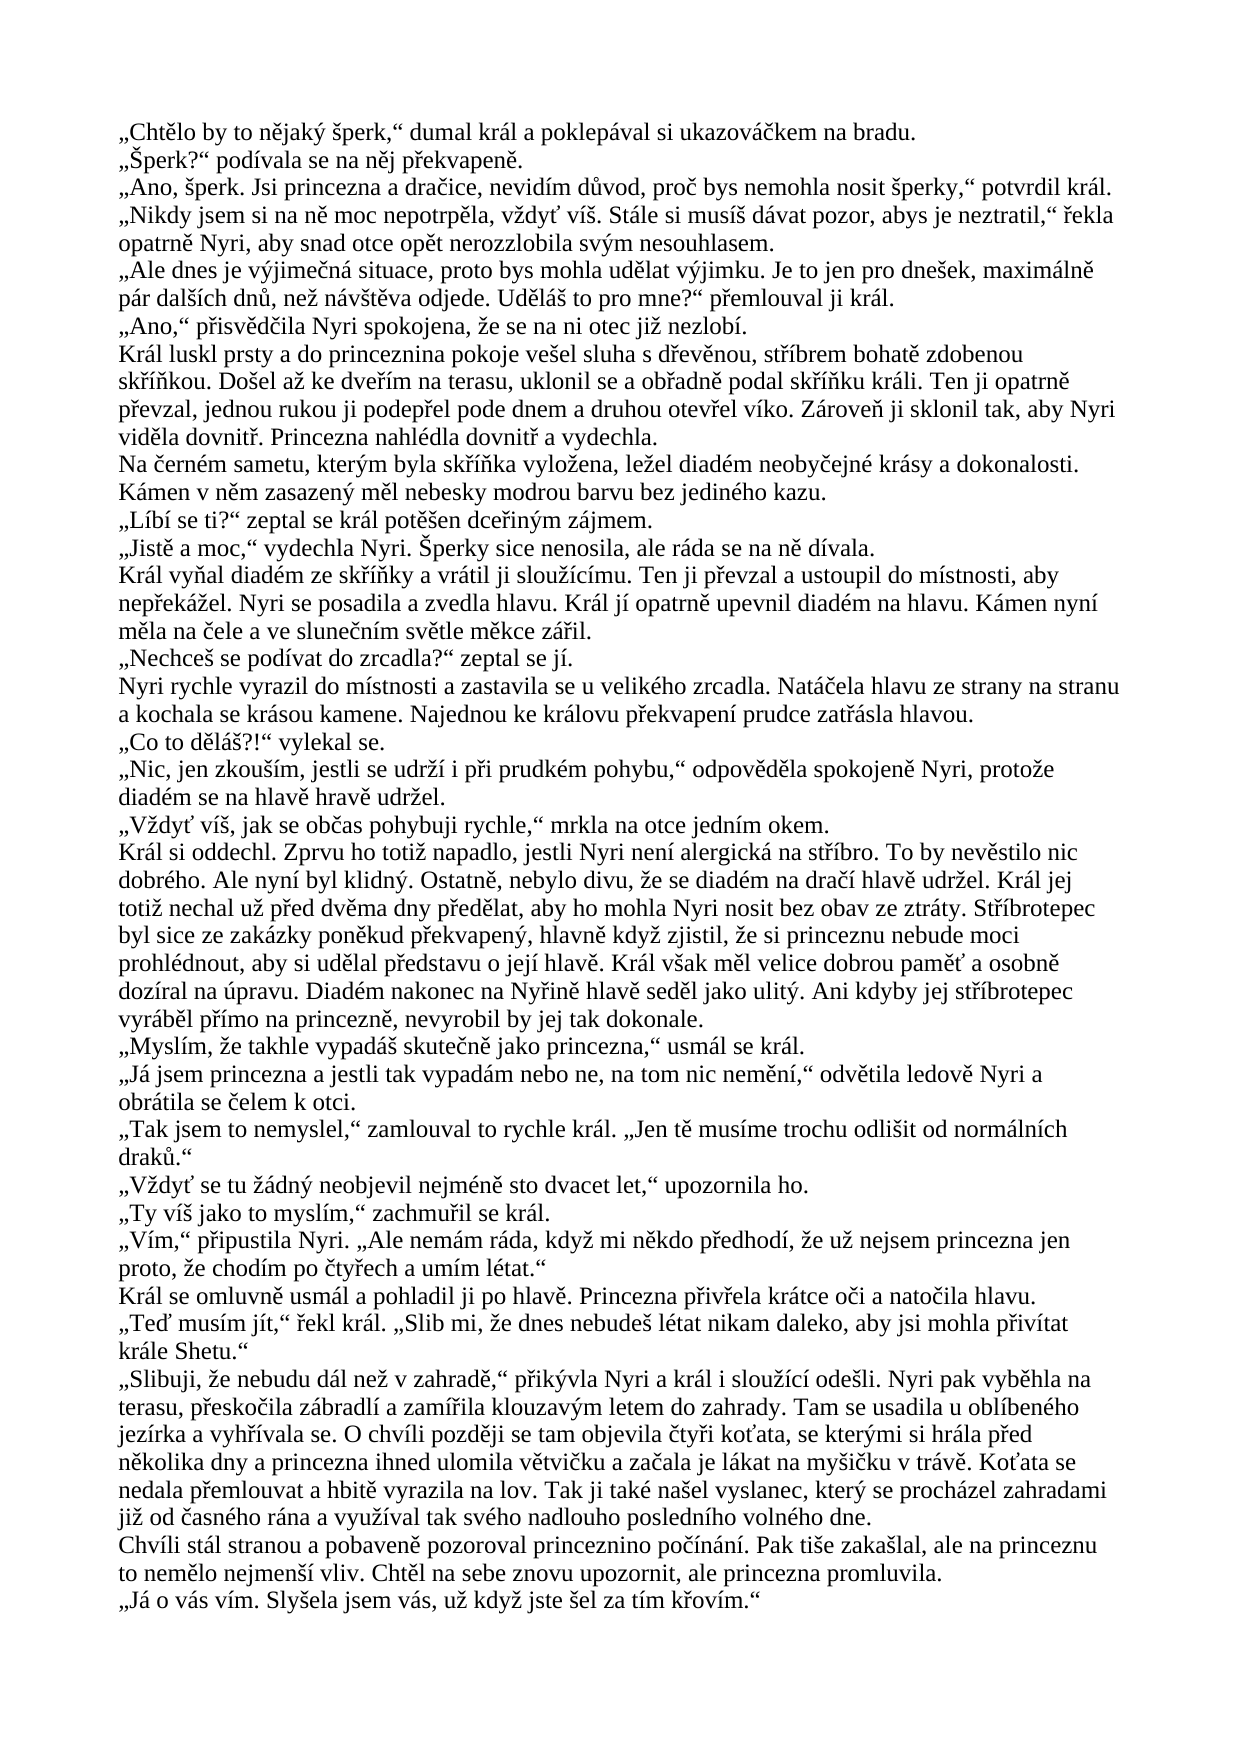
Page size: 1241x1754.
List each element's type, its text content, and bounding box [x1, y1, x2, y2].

text „Chtělo by to nějaký šperk,“ dumal král a poklepával si ukazováčkem na bradu. „Šperk?“ podívala se na něj překvapeně. „Ano, šperk. Jsi princezna a dračice, nevidím důvod, proč bys nemohla nosit šperky,“ potvrdil král. „Nikdy jsem si na ně moc nepotrpěla, vždyť víš. Stále si musíš dávat pozor, abys je neztratil,“ řekla opatrně Nyri, aby snad otce opět nerozzlobila svým nesouhlasem. „Ale dnes je výjimečná situace, proto bys mohla udělat výjimku. Je to jen pro dnešek, maximálně pár dalších dnů, než návštěva odjede. Uděláš to pro mne?“ přemlouval ji král. „Ano,“ přisvědčila Nyri spokojena, že se na ni otec již nezlobí. Král luskl prsty a do princeznina pokoje vešel sluha s dřevěnou, stříbrem bohatě zdobenou skříňkou. Došel až ke dveřím na terasu, uklonil se a obřadně podal skříňku králi. Ten ji opatrně převzal, jednou rukou ji podepřel pode dnem a druhou otevřel víko. Zároveň ji sklonil tak, aby Nyri viděla dovnitř. Princezna nahlédla dovnitř a vydechla. Na černém sametu, kterým byla skříňka vyložena, ležel diadém neobyčejné krásy a dokonalosti. Kámen v něm zasazený měl nebesky modrou barvu bez jediného kazu. „Líbí se ti?“ zeptal se král potěšen dceřiným zájmem. „Jistě a moc,“ vydechla Nyri. Šperky sice nenosila, ale ráda se na ně dívala. Král vyňal diadém ze skříňky a vrátil ji sloužícímu. Ten ji převzal a ustoupil do místnosti, aby nepřekážel. Nyri se posadila a zvedla hlavu. Král jí opatrně upevnil diadém na hlavu. Kámen nyní měla na čele a ve slunečním světle měkce zářil. „Nechceš se podívat do zrcadla?“ zeptal se jí. Nyri rychle vyrazil do místnosti a zastavila se u velikého zrcadla. Natáčela hlavu ze strany na stranu a kochala se krásou kamene. Najednou ke královu překvapení prudce zatřásla hlavou. „Co to děláš?!“ vylekal se. „Nic, jen zkouším, jestli se udrží i při prudkém pohybu,“ odpověděla spokojeně Nyri, protože diadém se na hlavě hravě udržel. „Vždyť víš, jak se občas pohybuji rychle,“ mrkla na otce jedním okem. Král si oddechl. Zprvu ho totiž napadlo, jestli Nyri není alergická na stříbro. To by nevěstilo nic dobrého. Ale nyní byl klidný. Ostatně, nebylo divu, že se diadém na dračí hlavě udržel. Král jej totiž nechal už před dvěma dny předělat, aby ho mohla Nyri nosit bez obav ze ztráty. Stříbrotepec byl sice ze zakázky poněkud překvapený, hlavně když zjistil, že si princeznu nebude moci prohlédnout, aby si udělal představu o její hlavě. Král však měl velice dobrou paměť a osobně dozíral na úpravu. Diadém nakonec na Nyřině hlavě seděl jako ulitý. Ani kdyby jej stříbrotepec vyráběl přímo na princezně, nevyrobil by jej tak dokonale. „Myslím, že takhle vypadáš skutečně jako princezna,“ usmál se král. „Já jsem princezna a jestli tak vypadám nebo ne, na tom nic nemění,“ odvětila ledově Nyri a obrátila se čelem k otci. „Tak jsem to nemyslel,“ zamlouval to rychle král. „Jen tě musíme trochu odlišit od normálních draků.“ „Vždyť se tu žádný neobjevil nejméně sto dvacet let,“ upozornila ho. „Ty víš jako to myslím,“ zachmuřil se král. „Vím,“ připustila Nyri. „Ale nemám ráda, když mi někdo předhodí, že už nejsem princezna jen proto, že chodím po čtyřech a umím létat.“ Král se omluvně usmál a pohladil ji po hlavě. Princezna přivřela krátce oči a natočila hlavu. „Teď musím jít,“ řekl král. „Slib mi, že dnes nebudeš létat nikam daleko, aby jsi mohla přivítat krále Shetu.“ „Slibuji, že nebudu dál než v zahradě,“ přikývla Nyri a král i sloužící odešli. Nyri pak vyběhla na terasu, přeskočila zábradlí a zamířila klouzavým letem do zahrady. Tam se usadila u oblíbeného jezírka a vyhřívala se. O chvíli později se tam objevila čtyři koťata, se kterými si hrála před několika dny a princezna ihned ulomila větvičku a začala je lákat na myšičku v trávě. Koťata se nedala přemlouvat a hbitě vyrazila na lov. Tak ji také našel vyslanec, který se procházel zahradami již od časného rána a využíval tak svého nadlouho posledního volného dne. Chvíli stál stranou a pobaveně pozoroval princeznino počínání. Pak tiše zakašlal, ale na princeznu to nemělo nejmenší vliv. Chtěl na sebe znovu upozornit, ale princezna promluvila. „Já o vás vím. Slyšela jsem vás, už když jste šel za tím křovím.“ [118, 118, 1122, 1614]
